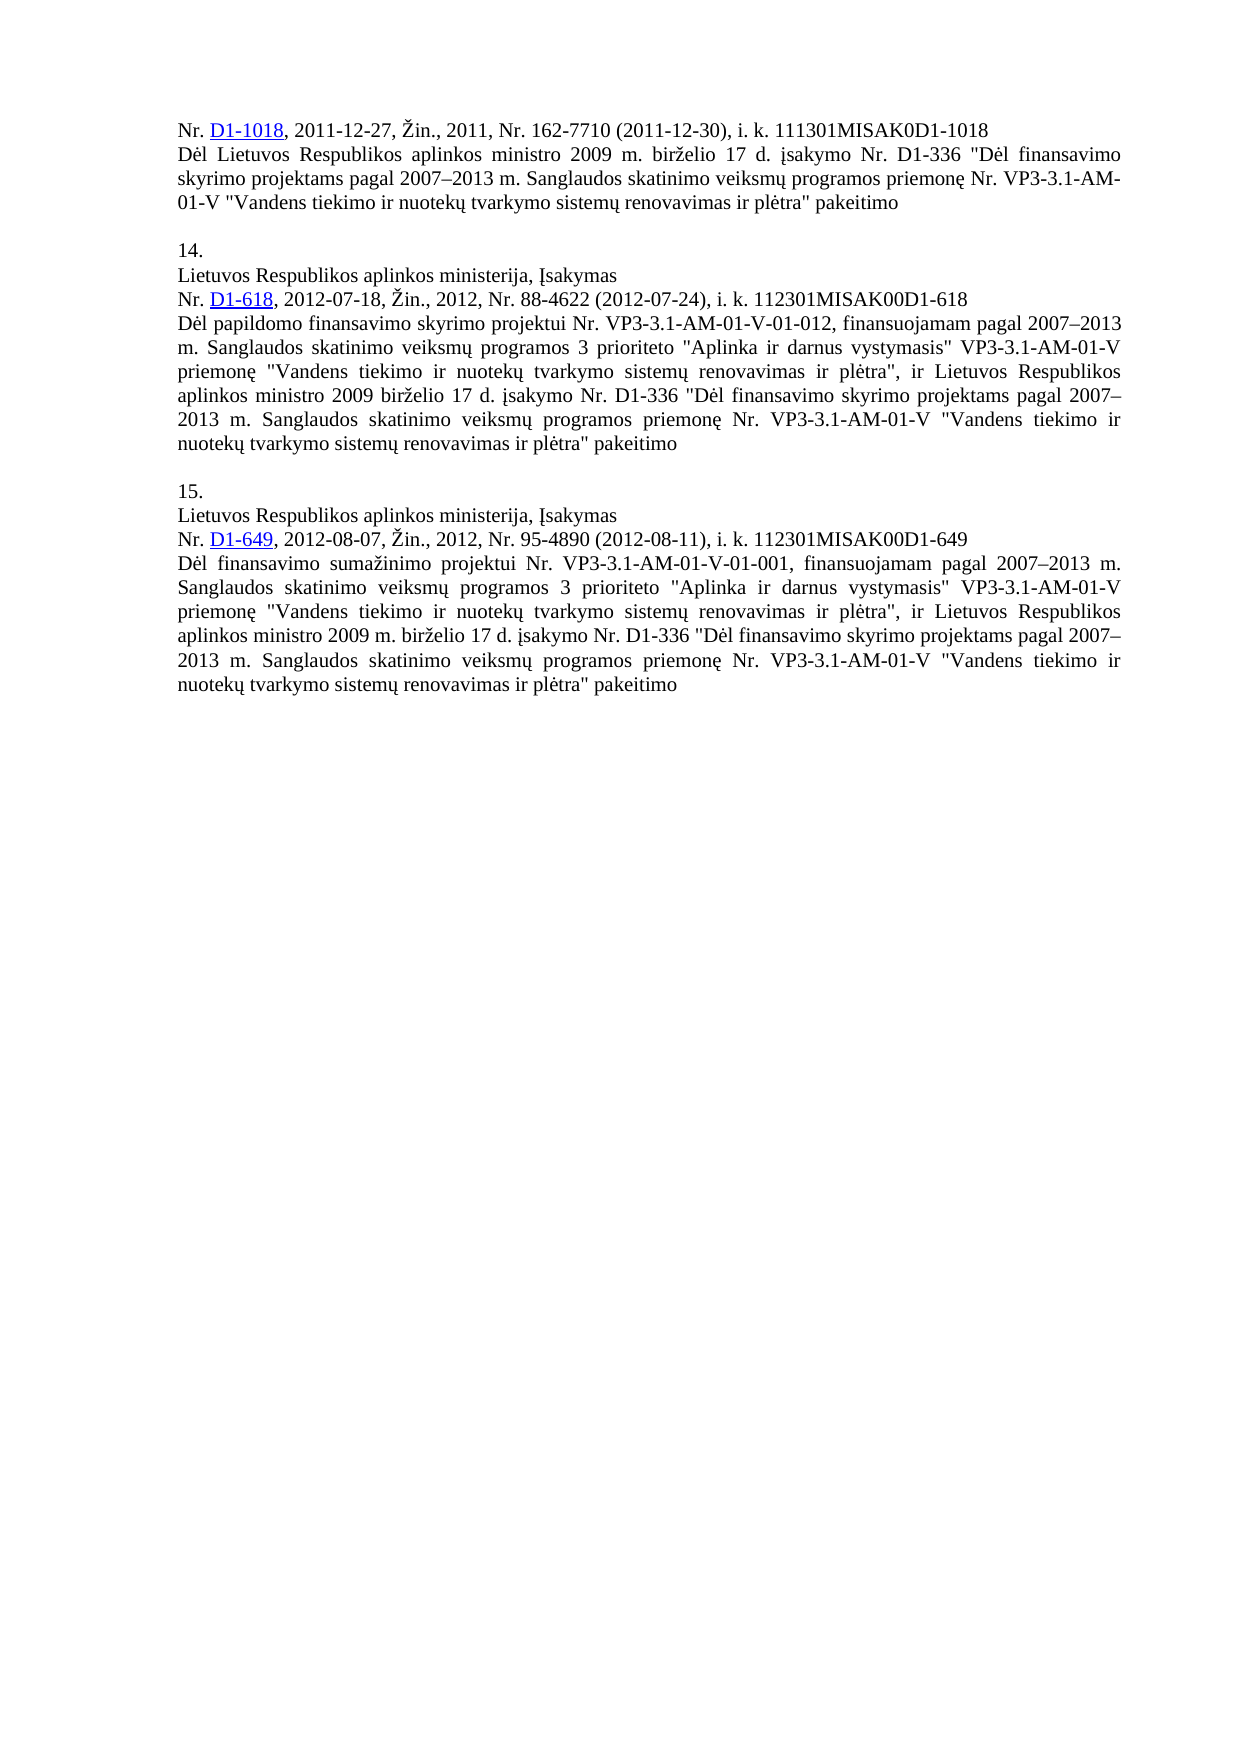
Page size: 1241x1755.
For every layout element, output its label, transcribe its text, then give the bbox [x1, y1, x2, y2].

text Dėl papildomo finansavimo skyrimo projektui Nr. VP3-3.1-AM-01-V-01-012, finansuojamam pagal 2007–2013 m. Sanglaudos skatinimo veiksmų programos 3 prioriteto "Aplinka ir darnus vystymasis" VP3-3.1-AM-01-V priemonę "Vandens tiekimo ir nuotekų tvarkymo sistemų renovavimas ir plėtra", ir Lietuvos Respublikos aplinkos ministro 2009 birželio 17 d. įsakymo Nr. D1-336 "Dėl finansavimo skyrimo projektams pagal 2007–2013 m. Sanglaudos skatinimo veiksmų programos priemonę Nr. VP3-3.1-AM-01-V "Vandens tiekimo ir nuotekų tvarkymo sistemų renovavimas ir plėtra" pakeitimo [177, 311, 1122, 455]
text Lietuvos Respublikos aplinkos ministerija, Įsakymas [177, 262, 1122, 287]
text Dėl Lietuvos Respublikos aplinkos ministro 2009 m. birželio 17 d. įsakymo Nr. D1-336 "Dėl finansavimo skyrimo projektams pagal 2007–2013 m. Sanglaudos skatinimo veiksmų programos priemonę Nr. VP3-3.1-AM-01-V "Vandens tiekimo ir nuotekų tvarkymo sistemų renovavimas ir plėtra" pakeitimo [177, 142, 1122, 214]
text 14. [177, 238, 1122, 262]
text Nr. D1-618, 2012-07-18, Žin., 2012, Nr. 88-4622 (2012-07-24), i. k. 112301MISAK00D1-618 [177, 287, 1122, 311]
text 15. [177, 479, 1122, 503]
text Lietuvos Respublikos aplinkos ministerija, Įsakymas [177, 503, 1122, 527]
text Dėl finansavimo sumažinimo projektui Nr. VP3-3.1-AM-01-V-01-001, finansuojamam pagal 2007–2013 m. Sanglaudos skatinimo veiksmų programos 3 prioriteto "Aplinka ir darnus vystymasis" VP3-3.1-AM-01-V priemonę "Vandens tiekimo ir nuotekų tvarkymo sistemų renovavimas ir plėtra", ir Lietuvos Respublikos aplinkos ministro 2009 m. birželio 17 d. įsakymo Nr. D1-336 "Dėl finansavimo skyrimo projektams pagal 2007–2013 m. Sanglaudos skatinimo veiksmų programos priemonę Nr. VP3-3.1-AM-01-V "Vandens tiekimo ir nuotekų tvarkymo sistemų renovavimas ir plėtra" pakeitimo [177, 551, 1122, 696]
text Nr. D1-649, 2012-08-07, Žin., 2012, Nr. 95-4890 (2012-08-11), i. k. 112301MISAK00D1-649 [177, 527, 1122, 551]
text Nr. D1-1018, 2011-12-27, Žin., 2011, Nr. 162-7710 (2011-12-30), i. k. 111301MISAK0D1-1018 [177, 118, 1122, 142]
